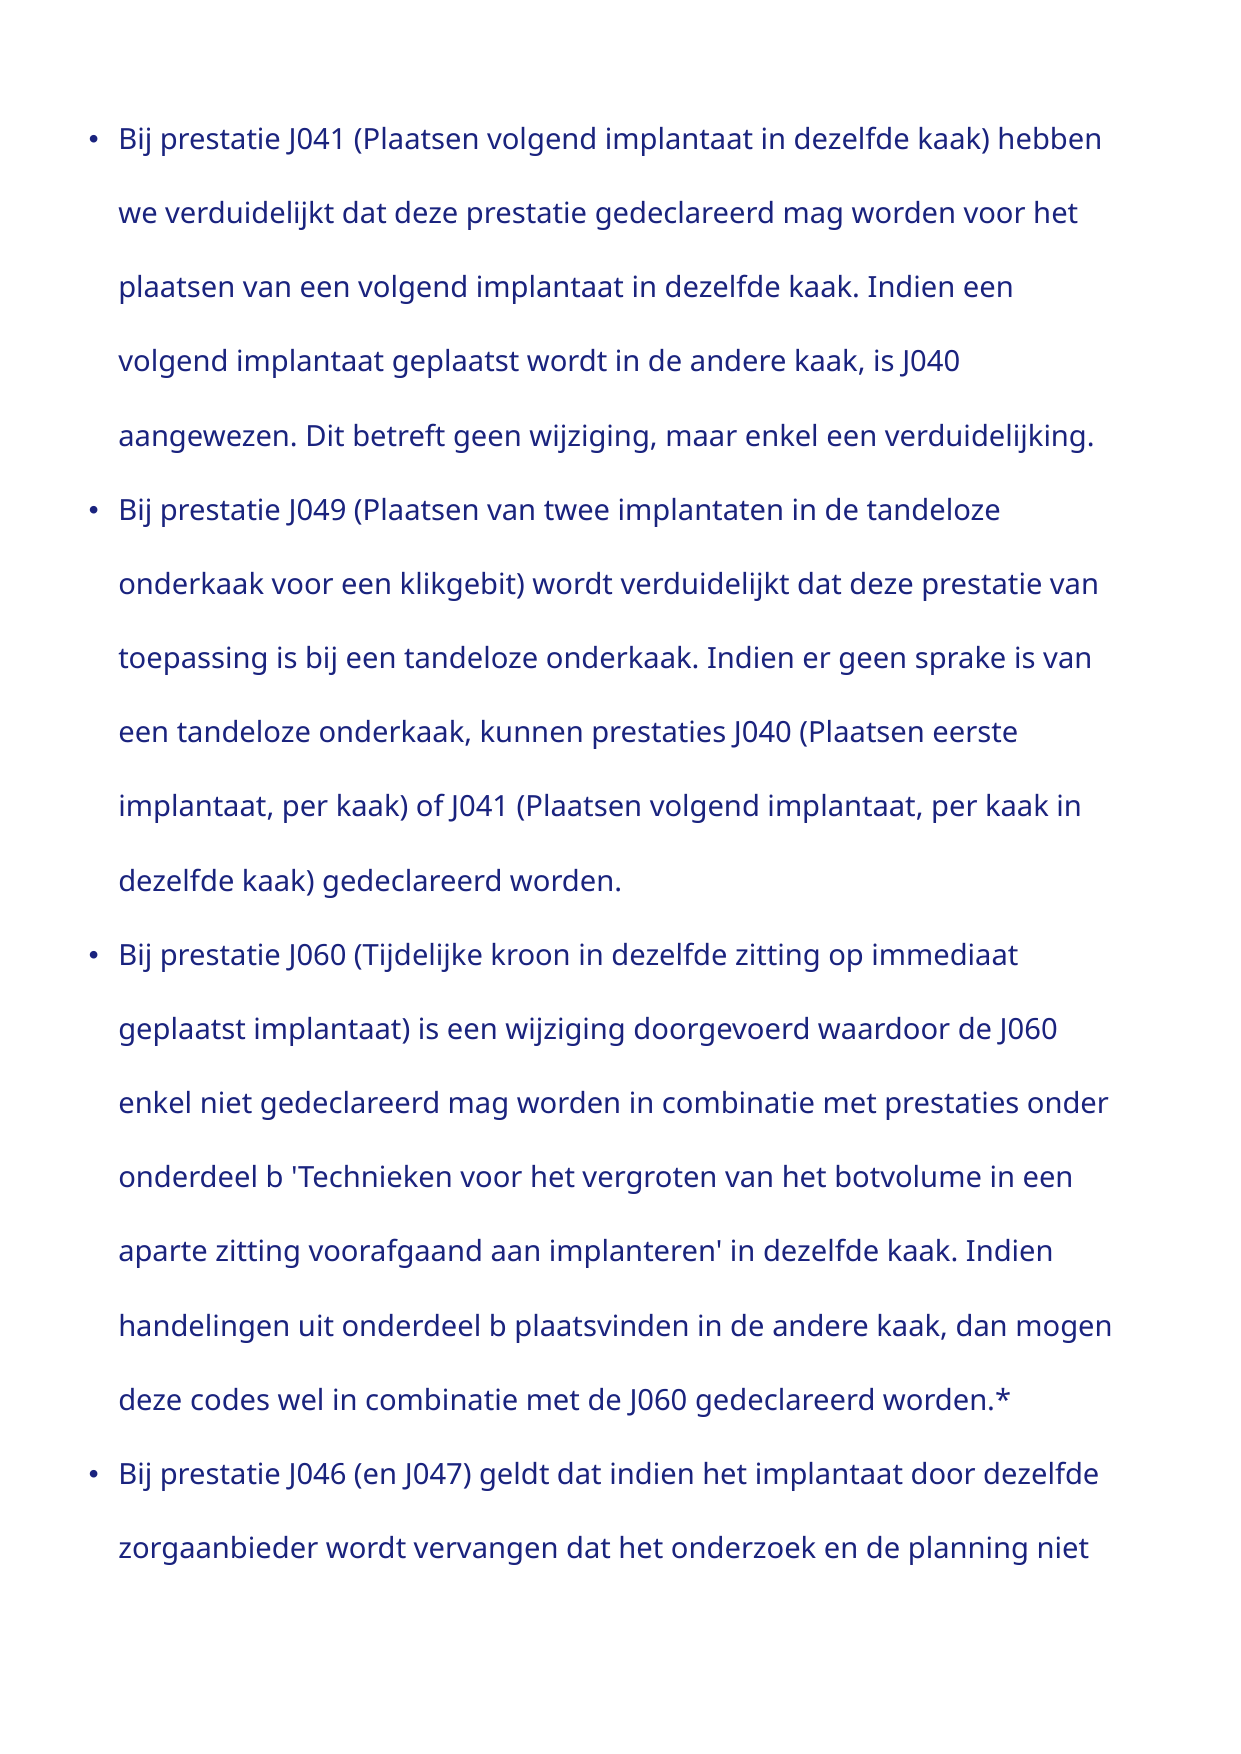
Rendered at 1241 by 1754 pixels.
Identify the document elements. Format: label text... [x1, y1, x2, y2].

list Bij prestatie J046 (en J047) geldt dat indien het implantaat door dezelfde zorgaanbieder wordt vervangen dat het onderzoek en de planning niet [118, 1453, 1122, 1567]
list Bij prestatie J060 (Tijdelijke kroon in dezelfde zitting op immediaat geplaatst implantaat) is een wijziging doorgevoerd waardoor de J060 enkel niet gedeclareerd mag worden in combinatie met prestaties onder onderdeel b 'Technieken voor het vergroten van het botvolume in een aparte zitting voorafgaand aan implanteren' in dezelfde kaak. Indien handelingen uit onderdeel b plaatsvinden in de andere kaak, dan mogen deze codes wel in combinatie met de J060 gedeclareerd worden.* [118, 934, 1122, 1419]
list Bij prestatie J049 (Plaatsen van twee implantaten in de tandeloze onderkaak voor een klikgebit) wordt verduidelijkt dat deze prestatie van toepassing is bij een tandeloze onderkaak. Indien er geen sprake is van een tandeloze onderkaak, kunnen prestaties J040 (Plaatsen eerste implantaat, per kaak) of J041 (Plaatsen volgend implantaat, per kaak in dezelfde kaak) gedeclareerd worden. [118, 489, 1122, 899]
list Bij prestatie J041 (Plaatsen volgend implantaat in dezelfde kaak) hebben we verduidelijkt dat deze prestatie gedeclareerd mag worden voor het plaatsen van een volgend implantaat in dezelfde kaak. Indien een volgend implantaat geplaatst wordt in de andere kaak, is J040 aangewezen. Dit betreft geen wijziging, maar enkel een verduidelijking. [118, 118, 1122, 454]
